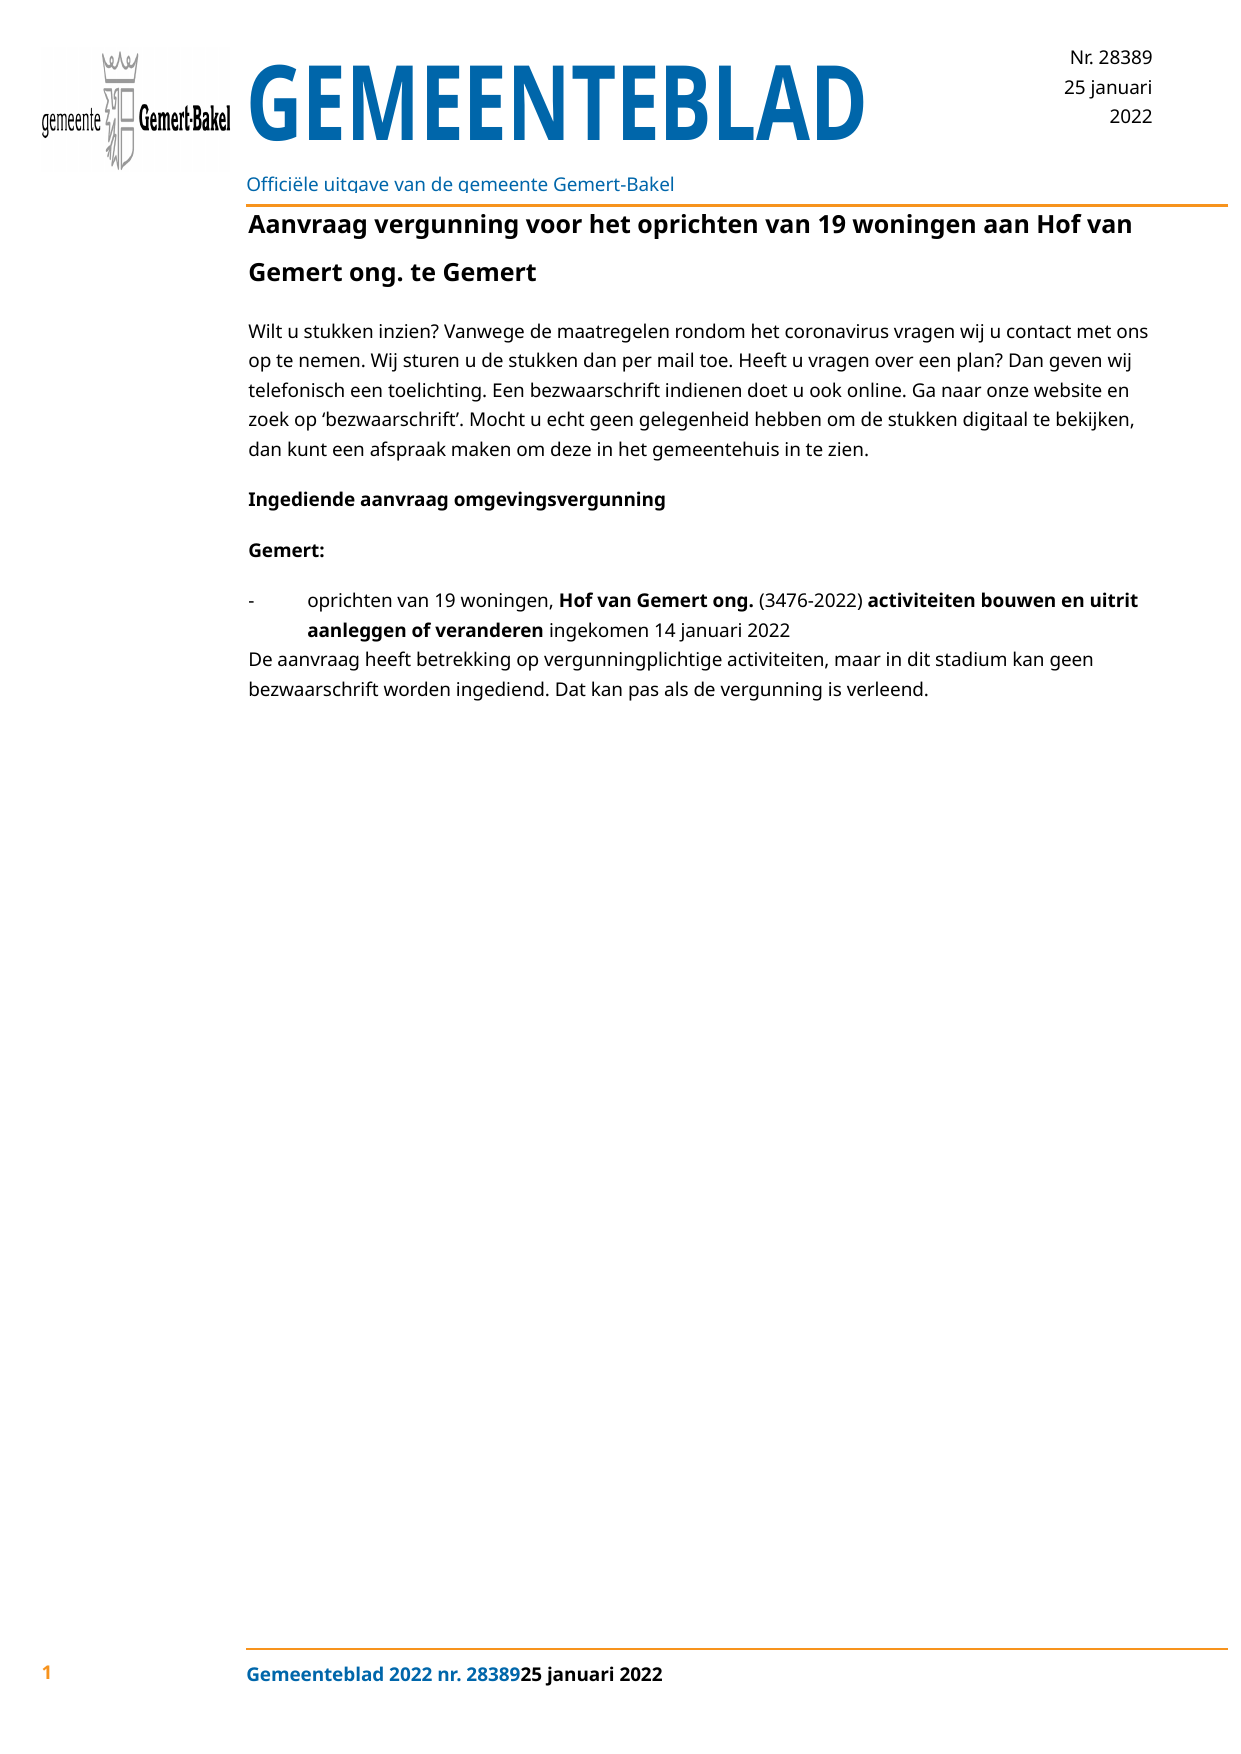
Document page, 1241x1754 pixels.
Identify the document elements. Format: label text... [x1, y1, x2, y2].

text Wilt u stukken inzien? Vanwege de maatregelen rondom het coronavirus vragen wij u contact met ons op te nemen. Wij sturen u de stukken dan per mail toe. Heeft u vragen over een plan? Dan geven wij telefonisch een toelichting. Een bezwaarschrift indienen doet u ook online. Ga naar onze website en zoek op ‘bezwaarschrift’. Mocht u echt geen gelegenheid hebben om de stukken digitaal te bekijken, dan kunt een afspraak maken om deze in het gemeentehuis in te zien. [248, 318, 1152, 462]
picture [41, 47, 231, 172]
text Gemert: [248, 537, 1152, 563]
list oprichten van 19 woningen, Hof van Gemert ong. (3476-2022) activiteiten bouwen en uitrit aanleggen of veranderen ingekomen 14 januari 2022 [248, 587, 1152, 643]
text De aanvraag heeft betrekking op vergunningplichtige activiteiten, maar in dit stadium kan geen bezwaarschrift worden ingediend. Dat kan pas als de vergunning is verleend. [248, 647, 1152, 702]
text Aanvraag vergunning voor het oprichten van 19 woningen aan Hof van Gemert ong. te Gemert [248, 207, 1152, 288]
text Ingediende aanvraag omgevingsvergunning [248, 487, 1152, 512]
